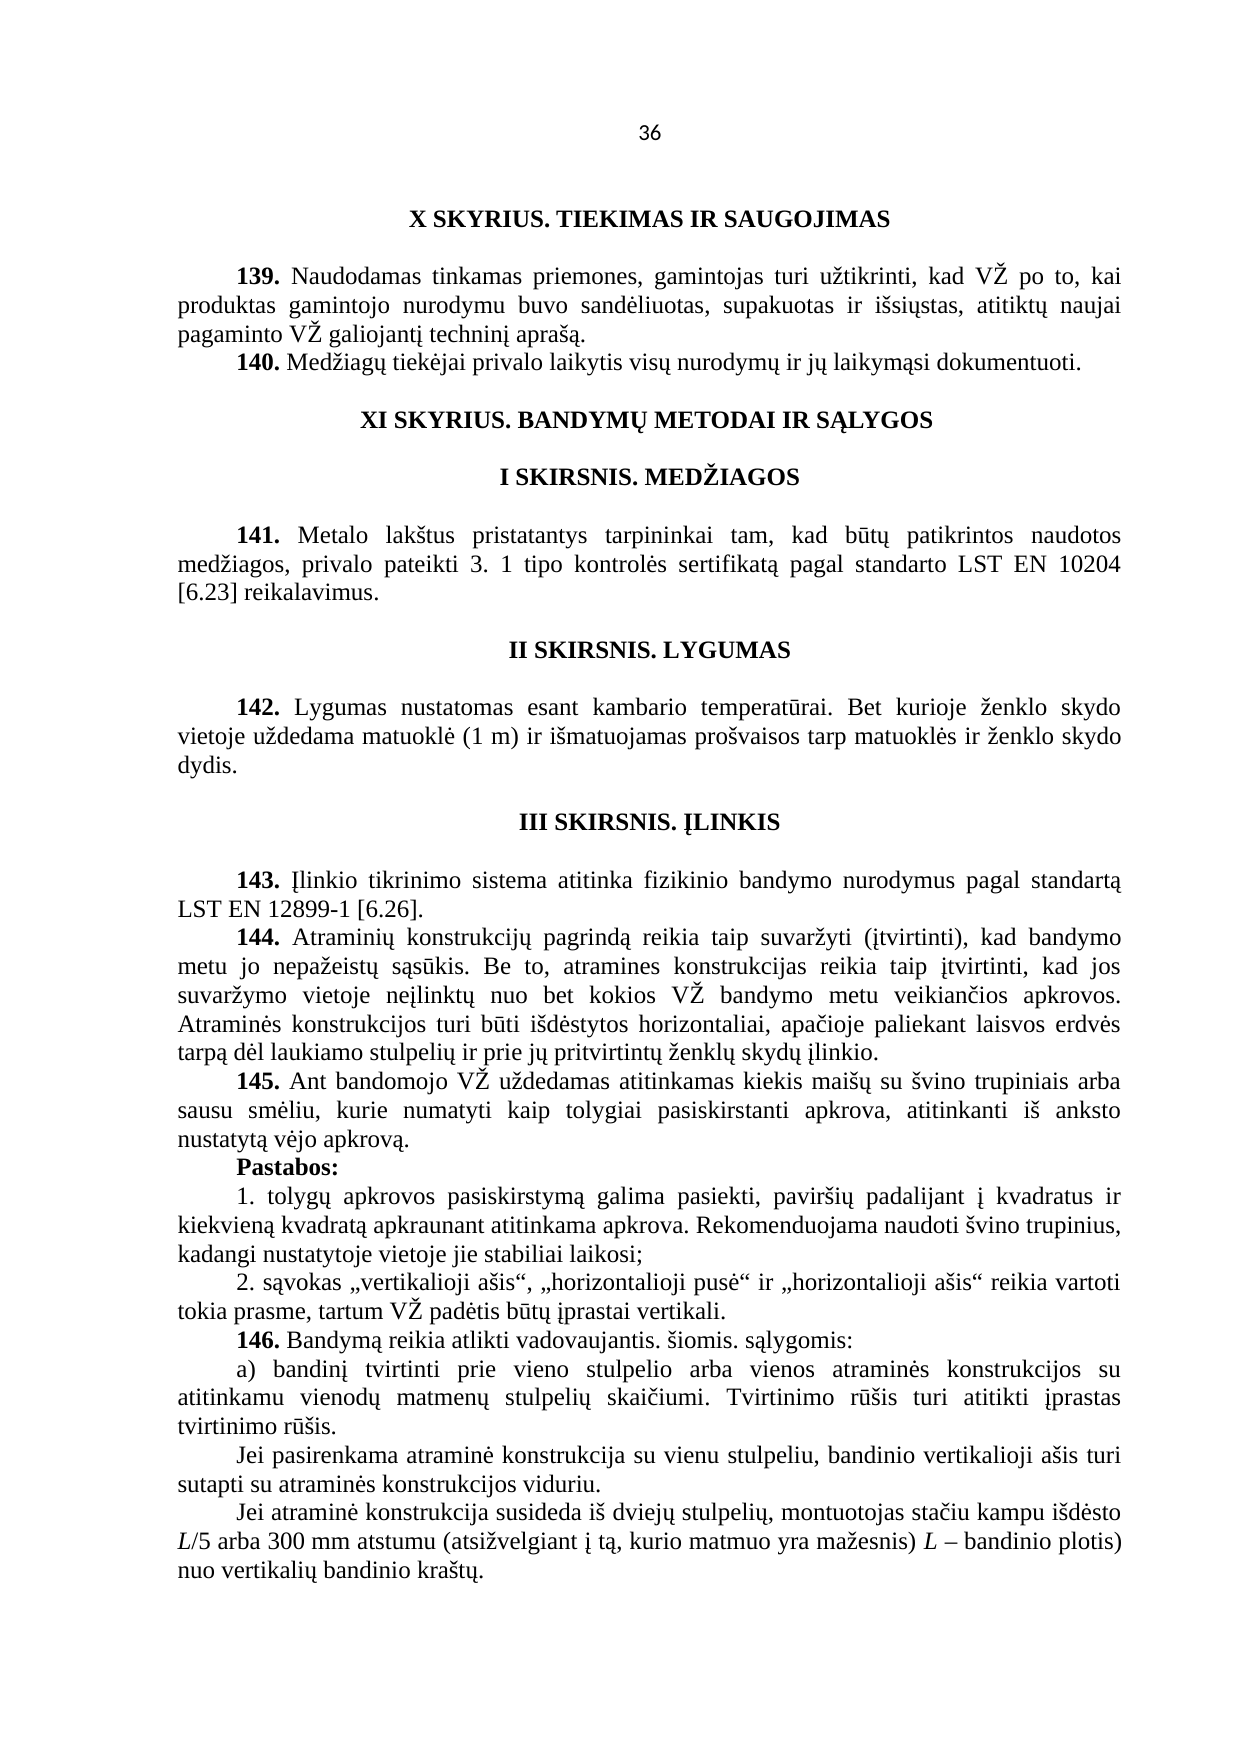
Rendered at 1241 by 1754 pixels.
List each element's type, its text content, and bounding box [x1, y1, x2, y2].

text Pastabos: [177, 1152, 1122, 1181]
text 1. tolygų apkrovos pasiskirstymą galima pasiekti, paviršių padalijant į kvadratus ir kiekvieną kvadratą apkraunant atitinkama apkrova. Rekomenduojama naudoti švino trupinius, kadangi nustatytoje vietoje jie stabiliai laikosi; [177, 1181, 1122, 1267]
text 142. Lygumas nustatomas esant kambario temperatūrai. Bet kurioje ženklo skydo vietoje uždedama matuoklė (1 m) ir išmatuojamas prošvaisos tarp matuoklės ir ženklo skydo dydis. [177, 692, 1122, 779]
text X SKYRIUS. TIEKIMAS IR SAUGOJIMAS [177, 204, 1122, 232]
text I SKIRSNIS. MEDŽIAGOS [177, 462, 1122, 491]
text 146. Bandymą reikia atlikti vadovaujantis. šiomis. sąlygomis: [177, 1325, 1122, 1354]
text 143. Įlinkio tikrinimo sistema atitinka fizikinio bandymo nurodymus pagal standartą LST EN 12899-1 [6.26]. [177, 865, 1122, 922]
text 140. Medžiagų tiekėjai privalo laikytis visų nurodymų ir jų laikymąsi dokumentuoti. [177, 347, 1122, 376]
text 141. Metalo lakštus pristatantys tarpininkai tam, kad būtų patikrintos naudotos medžiagos, privalo pateikti 3. 1 tipo kontrolės sertifikatą pagal standarto LST EN 10204 [6.23] reikalavimus. [177, 520, 1122, 606]
text Jei atraminė konstrukcija susideda iš dviejų stulpelių, montuotojas stačiu kampu išdėsto L/5 arba 300 mm atstumu (atsižvelgiant į tą, kurio matmuo yra mažesnis) L – bandinio plotis) nuo vertikalių bandinio kraštų. [177, 1497, 1122, 1584]
text Jei pasirenkama atraminė konstrukcija su vienu stulpeliu, bandinio vertikalioji ašis turi sutapti su atraminės konstrukcijos viduriu. [177, 1440, 1122, 1497]
text 145. Ant bandomojo VŽ uždedamas atitinkamas kiekis maišų su švino trupiniais arba sausu smėliu, kurie numatyti kaip tolygiai pasiskirstanti apkrova, atitinkanti iš anksto nustatytą vėjo apkrovą. [177, 1066, 1122, 1152]
text XI SKYRIUS. BANDYMŲ METODAI IR SĄLYGOS [177, 405, 1122, 434]
text II SKIRSNIS. LYGUMAS [177, 635, 1122, 664]
text 144. Atraminių konstrukcijų pagrindą reikia taip suvaržyti (įtvirtinti), kad bandymo metu jo nepažeistų sąsūkis. Be to, atramines konstrukcijas reikia taip įtvirtinti, kad jos suvaržymo vietoje neįlinktų nuo bet kokios VŽ bandymo metu veikiančios apkrovos. Atraminės konstrukcijos turi būti išdėstytos horizontaliai, apačioje paliekant laisvos erdvės tarpą dėl laukiamo stulpelių ir prie jų pritvirtintų ženklų skydų įlinkio. [177, 922, 1122, 1066]
text 139. Naudodamas tinkamas priemones, gamintojas turi užtikrinti, kad VŽ po to, kai produktas gamintojo nurodymu buvo sandėliuotas, supakuotas ir išsiųstas, atitiktų naujai pagaminto VŽ galiojantį techninį aprašą. [177, 261, 1122, 347]
text 2. sąvokas „vertikalioji ašis“, „horizontalioji pusė“ ir „horizontalioji ašis“ reikia vartoti tokia prasme, tartum VŽ padėtis būtų įprastai vertikali. [177, 1267, 1122, 1325]
text III SKIRSNIS. ĮLINKIS [177, 807, 1122, 836]
text a) bandinį tvirtinti prie vieno stulpelio arba vienos atraminės konstrukcijos su atitinkamu vienodų matmenų stulpelių skaičiumi. Tvirtinimo rūšis turi atitikti įprastas tvirtinimo rūšis. [177, 1354, 1122, 1440]
